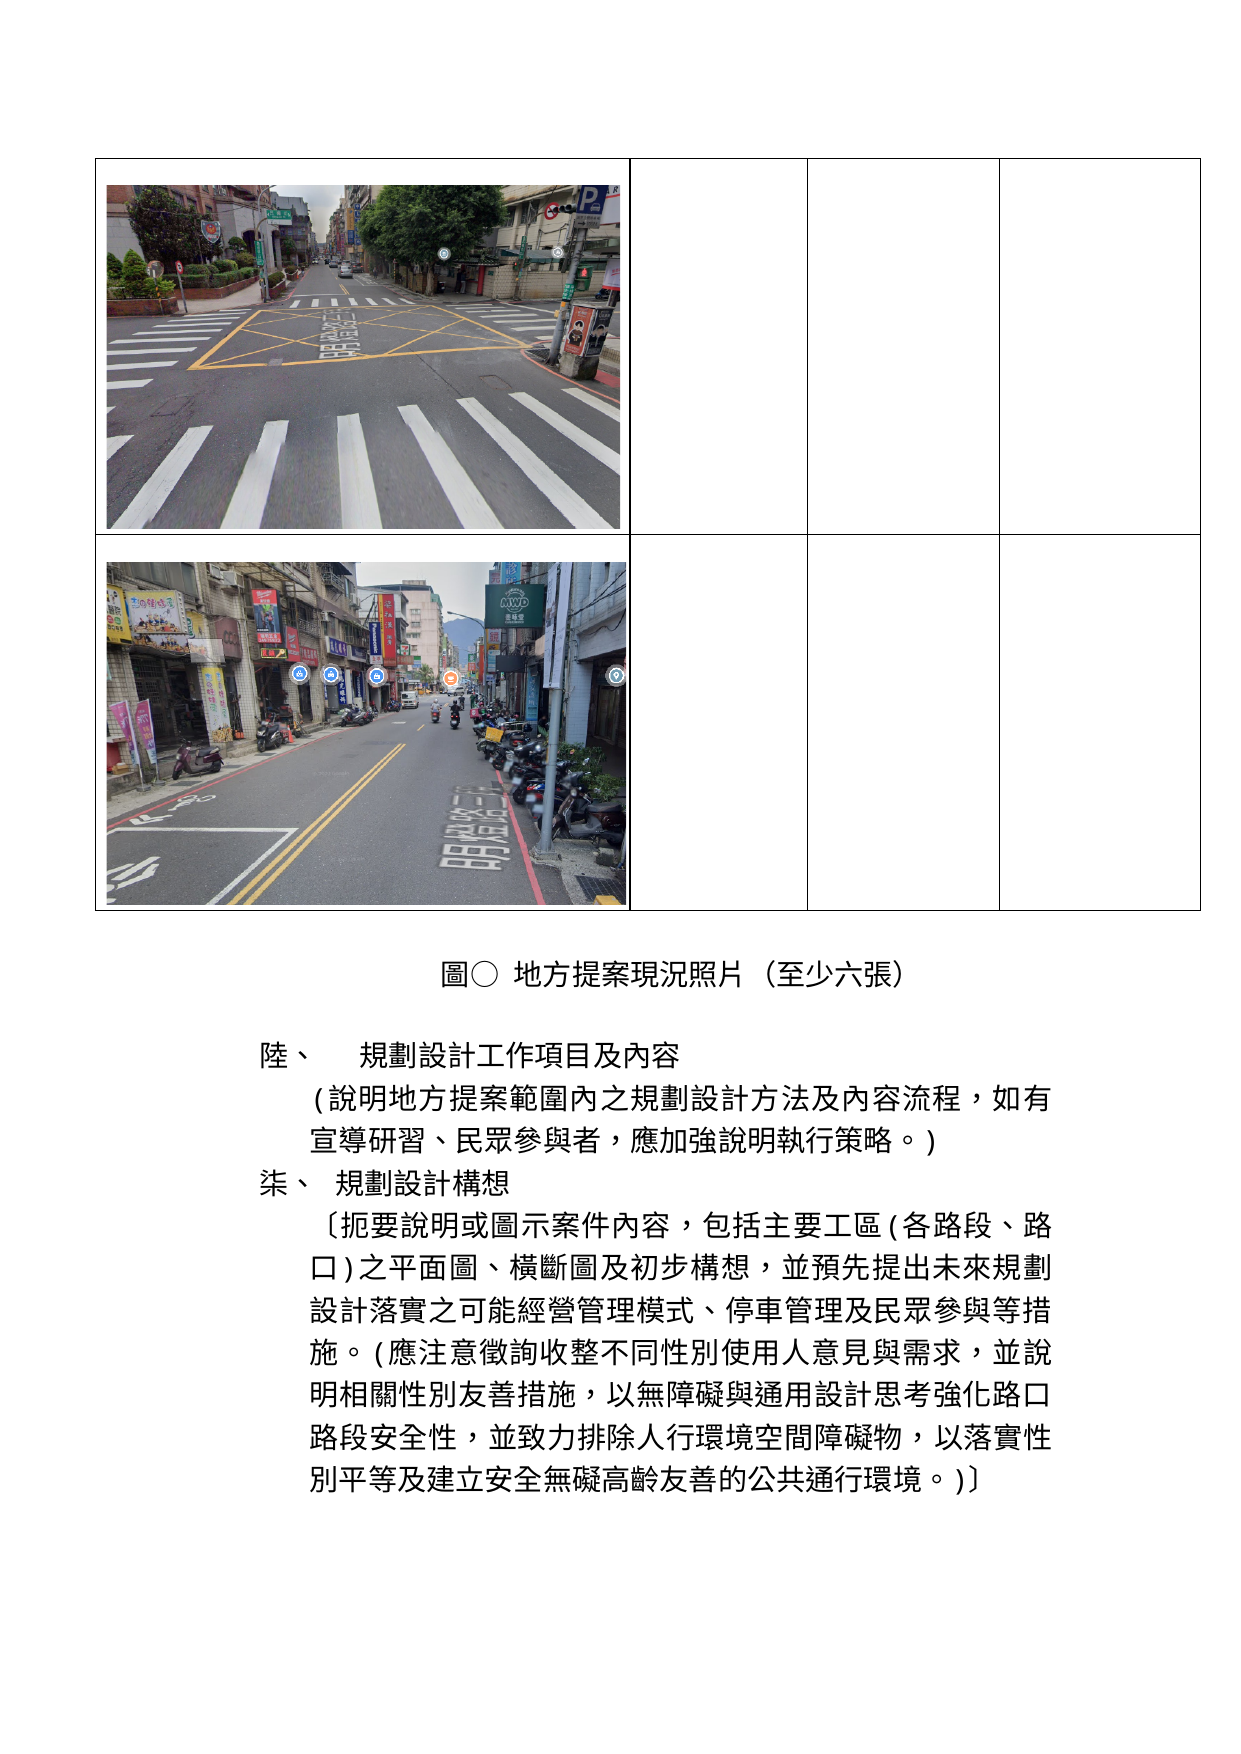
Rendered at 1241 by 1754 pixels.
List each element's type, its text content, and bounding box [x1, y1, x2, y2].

table_cell [631, 159, 807, 534]
table_cell [808, 159, 999, 534]
table_cell [808, 535, 999, 910]
list 規劃設計工作項目及內容 [259, 1033, 1053, 1075]
text (說明地方提案範圍內之規劃設計方法及內容流程，如有宣導研習、民眾參與者，應加強說明執行策略。) [309, 1075, 1053, 1160]
text 〔扼要說明或圖示案件內容，包括主要工區(各路段、路口)之平面圖、橫斷圖及初步構想，並預先提出未來規劃設計落實之可能經營管理模式、停車管理及民眾參與等措施。(應注意徵詢收整不同性別使用人意見與需求，並說明相關性別友善措施，以無障礙與通用設計思考強化路口路段安全性，並致力排除人行環境空間障礙物，以落實性別平等及建立安全無礙高齡友善的公共通行環境。)〕 [309, 1202, 1053, 1499]
table_cell [96, 535, 629, 910]
table_cell [1000, 159, 1200, 534]
table_cell [631, 535, 807, 910]
list 規劃設計構想 [259, 1160, 1053, 1202]
text 圖○ 地方提案現況照片（至少六張） [309, 951, 1053, 993]
table_cell [96, 159, 629, 534]
table_cell [1000, 535, 1200, 910]
